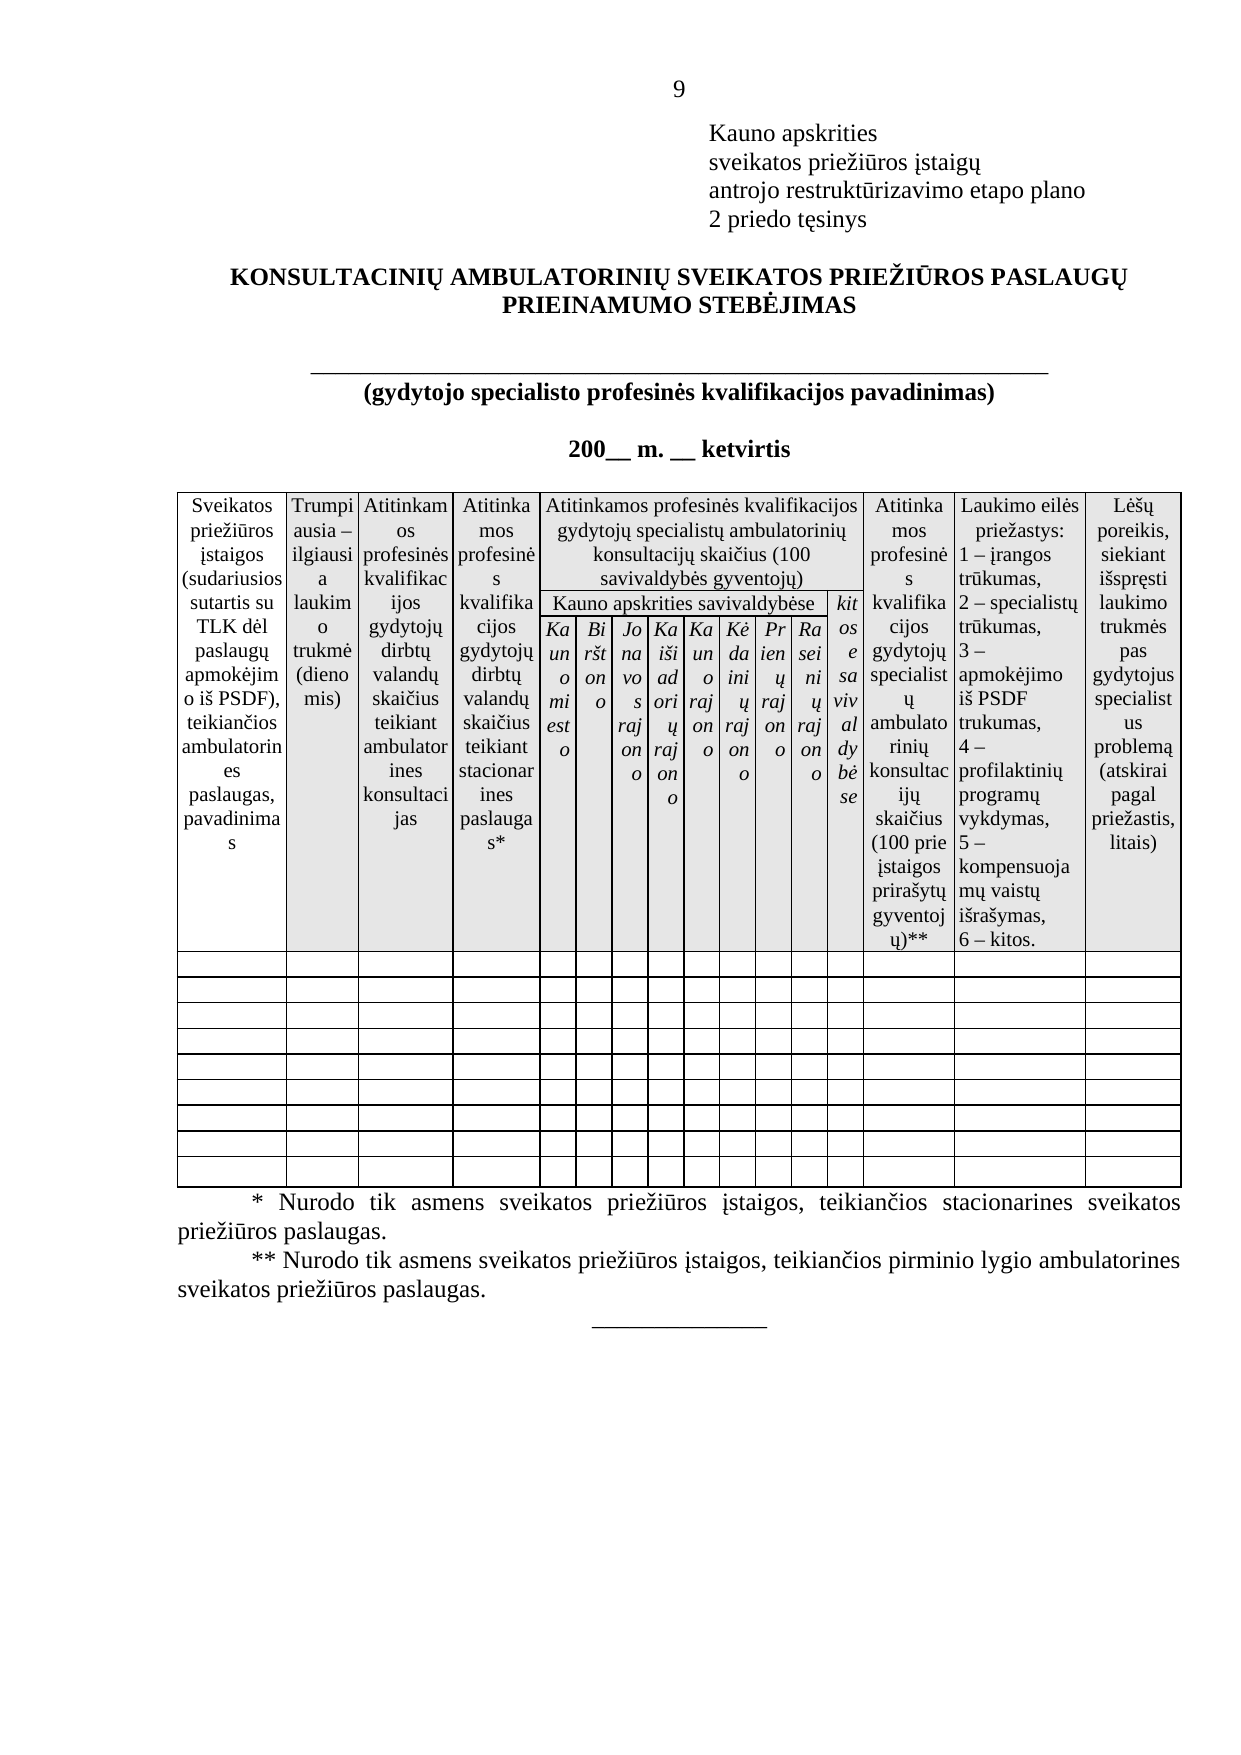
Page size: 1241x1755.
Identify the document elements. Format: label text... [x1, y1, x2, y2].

table_cell [864, 1055, 868, 1079]
table_cell [751, 1106, 755, 1130]
table_cell [756, 1157, 791, 1186]
table_cell [751, 978, 755, 1002]
table_cell [792, 1132, 796, 1156]
table_cell [1081, 1080, 1085, 1104]
table_cell [823, 952, 827, 976]
table_cell [828, 1157, 863, 1186]
table_cell [287, 1106, 291, 1130]
table_cell [715, 978, 719, 1002]
table_cell [792, 1080, 796, 1104]
table_cell [751, 1003, 755, 1027]
table_cell Raseinių rajono [792, 617, 827, 951]
table_cell [1081, 978, 1085, 1002]
text (gydytojo specialisto profesinės kvalifikacijos pavadinimas) [177, 377, 1181, 406]
table_cell [787, 978, 791, 1002]
table_cell [287, 978, 291, 1002]
table_cell [354, 978, 358, 1002]
table_cell [787, 1029, 791, 1053]
table_header Atitinkamos profesinės kvalifikacijos gydytojų specialistų ambulatorinių konsultacijų skaičius (100 prie įstaigos prirašytų gyventojų)** [864, 493, 954, 951]
table_cell [823, 1106, 827, 1130]
table_cell [864, 1003, 868, 1027]
table_cell [354, 1080, 358, 1104]
table_cell [950, 1106, 954, 1130]
table_cell [823, 1080, 827, 1104]
table_cell [1081, 1003, 1085, 1027]
table_cell [751, 1132, 755, 1156]
table_cell [287, 1029, 291, 1053]
table_cell [950, 978, 954, 1002]
table_cell [828, 1003, 832, 1027]
table_cell [354, 1132, 358, 1156]
table_cell [454, 1157, 539, 1186]
table_cell [828, 1055, 832, 1079]
table_cell [823, 1132, 827, 1156]
text 200__ m. __ ketvirtis [177, 434, 1181, 463]
table_cell [864, 1157, 954, 1186]
table_cell [751, 1055, 755, 1079]
table_cell [864, 978, 868, 1002]
table_cell Kaišiadorių rajono [649, 617, 683, 951]
table_cell [864, 952, 868, 976]
table_cell [354, 952, 358, 976]
table_cell [955, 1132, 959, 1156]
table_cell [950, 1029, 954, 1053]
table_cell [859, 978, 863, 1002]
table_cell [823, 978, 827, 1002]
table_cell [823, 1029, 827, 1053]
table_cell Kauno apskrities savivaldybėse [541, 591, 827, 615]
table_cell [354, 1055, 358, 1079]
table_cell [685, 1157, 719, 1186]
table_cell [859, 1029, 863, 1053]
table_cell [792, 952, 796, 976]
table_cell [828, 1106, 832, 1130]
text sveikatos priežiūros įstaigų [177, 147, 1181, 176]
table_header Laukimo eilės priežastys: 1 – įrangos trūkumas, 2 – specialistų trūkumas, 3 – apmokėjimo iš PSDF trukumas, 4 – profilaktinių programų vykdymas, 5 – kompensuojamų vaistų išrašymas, 6 – kitos. [955, 493, 1085, 951]
table_cell [955, 1106, 959, 1130]
table_cell [287, 1003, 291, 1027]
table_cell [792, 1029, 796, 1053]
table_cell [950, 1132, 954, 1156]
table_cell [282, 1080, 286, 1104]
table_cell [715, 1055, 719, 1079]
table_cell [541, 1157, 575, 1186]
table_cell [354, 1003, 358, 1027]
table_header Atitinkamos profesinės kvalifikacijos gydytojų dirbtų valandų skaičius teikiant ambulatorines konsultacijas [359, 493, 452, 951]
table_header Trumpiausia – ilgiausia laukimo trukmė (dienomis) [287, 493, 358, 951]
table_cell [178, 1157, 286, 1186]
table_cell [359, 1157, 452, 1186]
table_cell kitose savivaldybėse [828, 591, 863, 951]
table_cell [864, 1106, 868, 1130]
table_cell [792, 978, 796, 1002]
table_cell [354, 1106, 358, 1130]
table_cell [282, 1132, 286, 1156]
table_cell [287, 952, 291, 976]
table_cell Kauno miesto [541, 617, 575, 951]
table_cell [955, 1157, 1085, 1186]
table_cell [859, 1080, 863, 1104]
table_cell [287, 1132, 291, 1156]
table_cell [282, 1003, 286, 1027]
text Kauno apskrities [177, 118, 1181, 147]
text KONSULTACINIŲ AMBULATORINIŲ SVEIKATOS PRIEŽIŪROS PASLAUGŲ PRIEINAMUMO STEBĖJIMAS [177, 262, 1181, 319]
table_cell [787, 1106, 791, 1130]
table_cell [577, 1157, 611, 1186]
table_cell [715, 1132, 719, 1156]
table_cell [950, 1080, 954, 1104]
table_cell [787, 1132, 791, 1156]
table_cell [859, 1003, 863, 1027]
table_cell [787, 952, 791, 976]
table_header Atitinkamos profesinės kvalifikacijos gydytojų specialistų ambulatorinių konsultacijų skaičius (100 savivaldybės gyventojų) [541, 493, 863, 590]
table_cell [751, 1080, 755, 1104]
table_cell [787, 1055, 791, 1079]
table_cell [282, 1029, 286, 1053]
table_cell [792, 1157, 827, 1186]
text 2 priedo tęsinys [177, 204, 1181, 233]
table_cell [787, 1080, 791, 1104]
table_cell [859, 952, 863, 976]
table_cell [613, 1157, 647, 1186]
table_cell [1081, 1029, 1085, 1053]
table_cell [828, 952, 832, 976]
table_cell [955, 1055, 959, 1079]
table_cell [715, 952, 719, 976]
table_cell [859, 1106, 863, 1130]
text * Nurodo tik asmens sveikatos priežiūros įstaigos, teikiančios stacionarines sveikatos priežiūros paslaugas. [177, 1188, 1181, 1245]
table_cell [751, 952, 755, 976]
table_cell [955, 952, 959, 976]
table_cell [1081, 1106, 1085, 1130]
table_cell [751, 1029, 755, 1053]
table_cell [859, 1132, 863, 1156]
table_cell [1081, 952, 1085, 976]
table_cell [864, 1080, 868, 1104]
table_cell [282, 952, 286, 976]
table_cell [792, 1106, 796, 1130]
table_cell [950, 952, 954, 976]
table_cell [864, 1132, 868, 1156]
table_cell [950, 1003, 954, 1027]
table_cell [828, 1080, 832, 1104]
text ___________________________________________________________ [177, 348, 1181, 377]
table_cell [823, 1003, 827, 1027]
table_cell [1081, 1132, 1085, 1156]
table_cell [649, 1157, 683, 1186]
table_cell [287, 1157, 358, 1186]
table_header Atitinkamos profesinės kvalifikacijos gydytojų dirbtų valandų skaičius teikiant stacionarines paslaugas* [454, 493, 539, 951]
table_cell [287, 1080, 291, 1104]
table_cell [792, 1003, 796, 1027]
table_cell [787, 1003, 791, 1027]
table_cell [715, 1080, 719, 1104]
table_cell [282, 1055, 286, 1079]
table_cell [864, 1029, 868, 1053]
table_cell Prienų rajono [756, 617, 791, 951]
table_cell Kauno rajono [685, 617, 719, 951]
table_cell [955, 1080, 959, 1104]
table_cell [955, 978, 959, 1002]
table_cell Birštono [577, 617, 611, 951]
table_cell [715, 1003, 719, 1027]
table_cell [950, 1055, 954, 1079]
table_header Sveikatos priežiūros įstaigos (sudariusios sutartis su TLK dėl paslaugų apmokėjimo iš PSDF), teikiančios ambulatorines paslaugas, pavadinimas [178, 493, 286, 951]
table_cell [828, 1029, 832, 1053]
table_cell [828, 1132, 832, 1156]
table_cell [282, 978, 286, 1002]
table_cell [282, 1106, 286, 1130]
table_cell [828, 978, 832, 1002]
table_cell [287, 1055, 291, 1079]
table_header Lėšų poreikis, siekiant išspręsti laukimo trukmės pas gydytojus specialistus problemą (atskirai pagal priežastis, litais) [1086, 493, 1180, 951]
table_cell [720, 1157, 755, 1186]
text ______________ [177, 1302, 1181, 1331]
table_cell Jonavos rajono [613, 617, 647, 951]
text antrojo restruktūrizavimo etapo plano [177, 176, 1181, 204]
table_cell [715, 1106, 719, 1130]
table_cell [354, 1029, 358, 1053]
text ** Nurodo tik asmens sveikatos priežiūros įstaigos, teikiančios pirminio lygio ambulatorines sveikatos priežiūros paslaugas. [177, 1245, 1181, 1302]
table_cell [1081, 1055, 1085, 1079]
table_cell [955, 1029, 959, 1053]
table_cell [792, 1055, 796, 1079]
table_cell Kėdainių rajono [720, 617, 755, 951]
table_cell [955, 1003, 959, 1027]
table_cell [859, 1055, 863, 1079]
table_cell [715, 1029, 719, 1053]
table_cell [823, 1055, 827, 1079]
